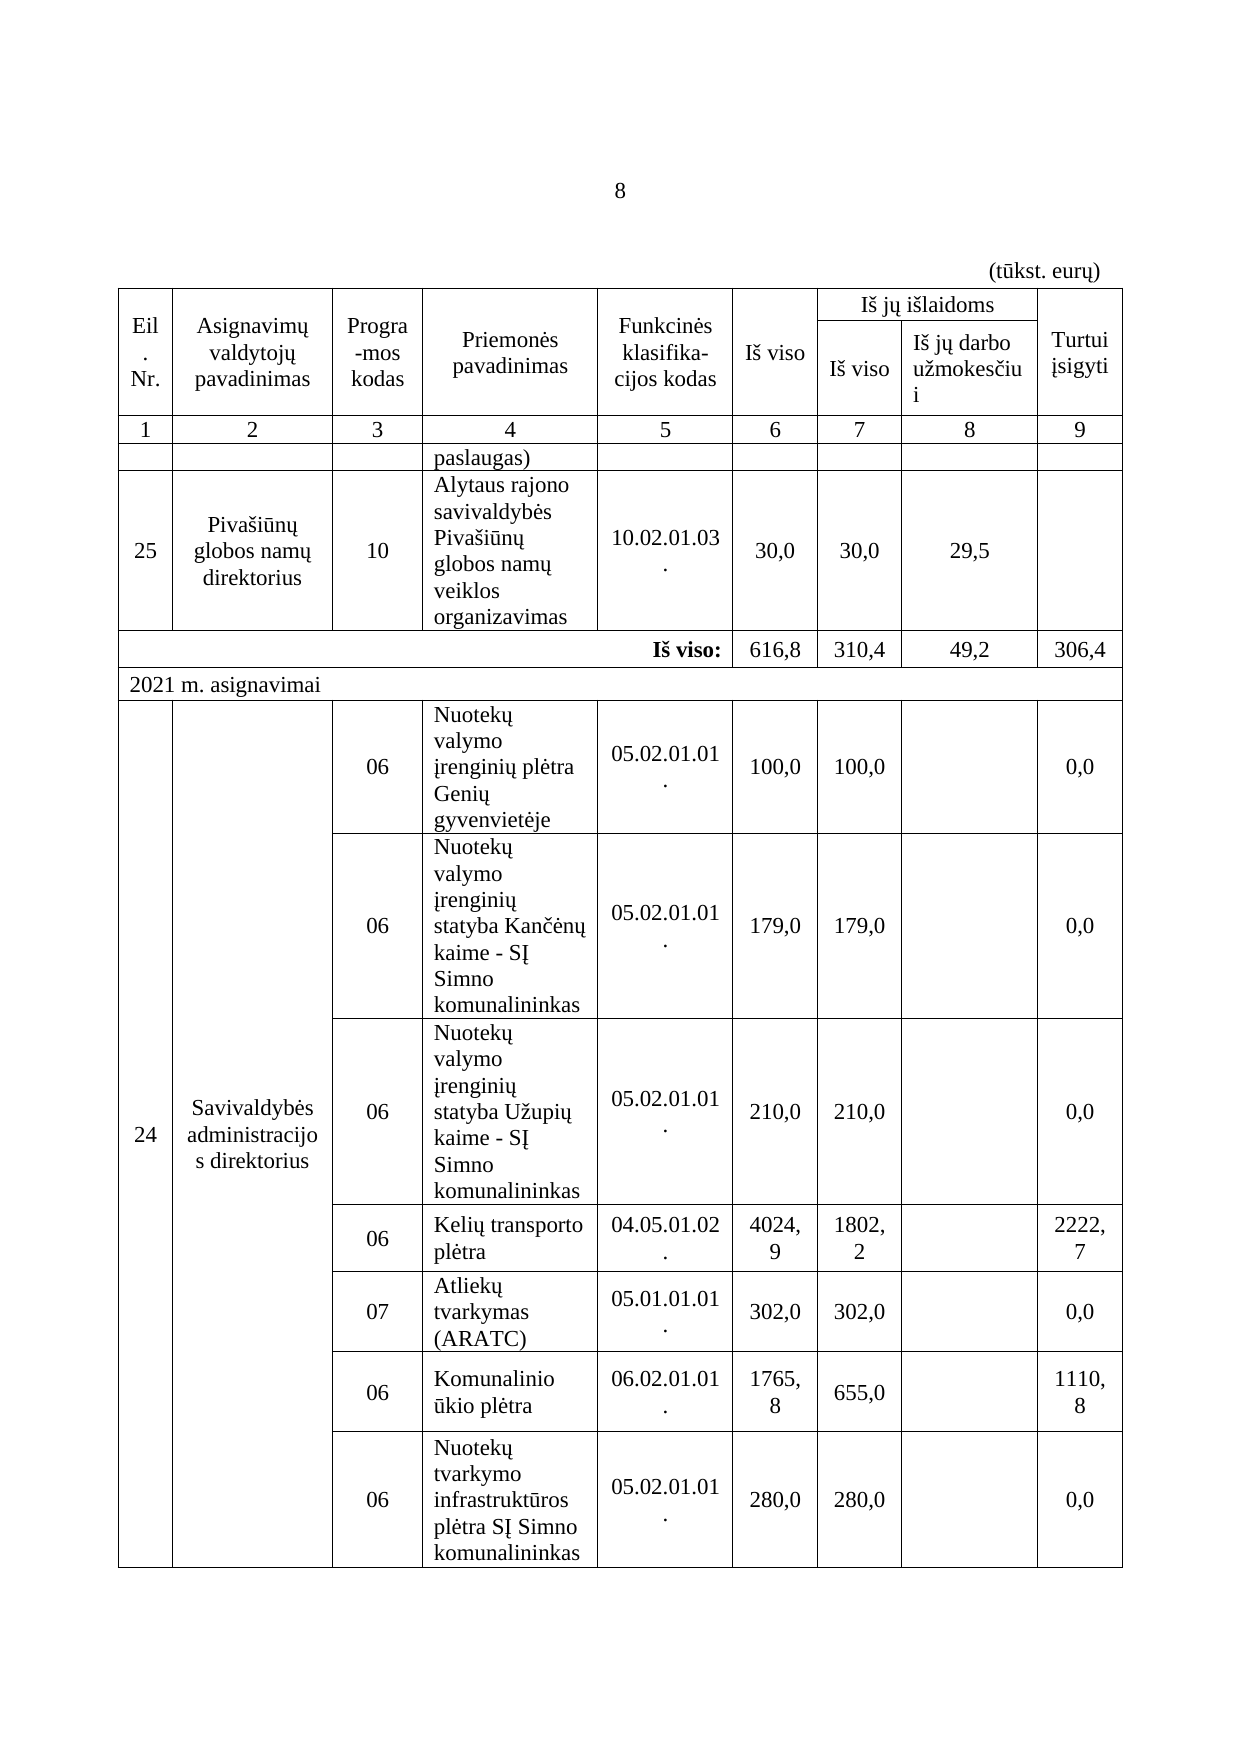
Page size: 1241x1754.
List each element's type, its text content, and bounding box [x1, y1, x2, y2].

table_cell Nuotekų valymo įrenginių plėtra Genių gyvenvietėje [423, 701, 597, 832]
table_cell [1038, 471, 1122, 629]
table_cell 4 [423, 416, 597, 443]
table_cell Progra-mos kodas [333, 289, 422, 415]
table_cell 06 [333, 1432, 422, 1567]
table_cell 0,0 [1038, 834, 1122, 1018]
table_cell 0,0 [1038, 701, 1122, 832]
table_cell Iš jų išlaidoms [818, 289, 1037, 320]
table_cell Nuotekų valymo įrenginių statyba Kančėnų kaime - SĮ Simno komunalininkas [423, 834, 597, 1018]
table_cell 100,0 [733, 701, 817, 832]
table_cell 06 [333, 701, 422, 832]
table_cell 6 [733, 416, 817, 443]
table_cell [818, 444, 901, 470]
table_cell Komunalinio ūkio plėtra [423, 1352, 597, 1431]
table_cell [902, 1432, 1037, 1567]
table_cell 616,8 [733, 631, 817, 667]
table_cell 1765,8 [733, 1352, 817, 1431]
table_cell Savivaldybės administracijos direktorius [173, 701, 332, 1567]
table_cell Alytaus rajono savivaldybės Pivašiūnų globos namų veiklos organizavimas [423, 471, 597, 629]
table_cell 0,0 [1038, 1019, 1122, 1203]
table_cell Kelių transporto plėtra [423, 1205, 597, 1271]
table_cell 06 [333, 834, 422, 1018]
table_cell [902, 834, 1037, 1018]
table_cell 179,0 [733, 834, 817, 1018]
table_cell [173, 444, 332, 470]
table_cell 25 [119, 471, 172, 629]
table_cell paslaugas) [423, 444, 597, 470]
table_cell 655,0 [818, 1352, 901, 1431]
table_cell Pivašiūnų globos namų direktorius [173, 471, 332, 629]
table_cell [733, 444, 817, 470]
table_cell 0,0 [1038, 1272, 1122, 1351]
table_cell Iš viso: [119, 631, 732, 667]
table_cell [902, 1205, 1037, 1271]
table_cell 1110,8 [1038, 1352, 1122, 1431]
table_cell Priemonės pavadinimas [423, 289, 597, 415]
table_header (tūkst. eurų) [902, 253, 1122, 288]
table_cell 24 [119, 701, 172, 1567]
table_cell 10.02.01.03. [598, 471, 732, 629]
table_cell Nuotekų valymo įrenginių statyba Užupių kaime - SĮ Simno komunalininkas [423, 1019, 597, 1203]
table_cell 306,4 [1038, 631, 1122, 667]
table_cell 4024,9 [733, 1205, 817, 1271]
table_cell Iš viso [733, 289, 817, 415]
table_cell Atliekų tvarkymas (ARATC) [423, 1272, 597, 1351]
table_cell [333, 444, 422, 470]
table_cell 1802,2 [818, 1205, 901, 1271]
table_cell 0,0 [1038, 1432, 1122, 1567]
table_cell Turtui įsigyti [1038, 289, 1122, 415]
table_cell [119, 444, 172, 470]
table_cell 8 [902, 416, 1037, 443]
table_cell 30,0 [818, 471, 901, 629]
table_cell Iš viso [818, 321, 901, 415]
table_cell 30,0 [733, 471, 817, 629]
table_cell [902, 444, 1037, 470]
table_cell [902, 1019, 1037, 1203]
table_header [423, 253, 598, 288]
table_cell Funkcinės klasifika-cijos kodas [598, 289, 732, 415]
table_cell 05.02.01.01. [598, 701, 732, 832]
table_cell 210,0 [818, 1019, 901, 1203]
table_cell [902, 1272, 1037, 1351]
table_cell 05.02.01.01. [598, 1019, 732, 1203]
table_cell 07 [333, 1272, 422, 1351]
table_cell 06 [333, 1205, 422, 1271]
table_cell 7 [818, 416, 901, 443]
table_header [733, 253, 817, 288]
table_cell [1038, 444, 1122, 470]
table_cell 10 [333, 471, 422, 629]
table_cell Asignavimų valdytojų pavadinimas [173, 289, 332, 415]
table_cell 100,0 [818, 701, 901, 832]
table_cell Iš jų darbo užmokesčiui [902, 321, 1037, 415]
table_header [118, 253, 172, 288]
table_cell 2021 m. asignavimai [119, 668, 1122, 699]
table_cell 302,0 [818, 1272, 901, 1351]
table_cell 1 [119, 416, 172, 443]
table_cell 04.05.01.02. [598, 1205, 732, 1271]
table_cell 9 [1038, 416, 1122, 443]
table_cell [902, 1352, 1037, 1431]
table_cell [598, 444, 732, 470]
table_cell 06 [333, 1019, 422, 1203]
table_cell 29,5 [902, 471, 1037, 629]
table_cell 05.01.01.01. [598, 1272, 732, 1351]
table_cell 310,4 [818, 631, 901, 667]
table_cell 210,0 [733, 1019, 817, 1203]
table_cell 280,0 [818, 1432, 901, 1567]
table_cell 302,0 [733, 1272, 817, 1351]
table_cell 2 [173, 416, 332, 443]
table_header [817, 253, 902, 288]
table_cell 06.02.01.01. [598, 1352, 732, 1431]
table_cell Eil. Nr. [119, 289, 172, 415]
table_cell 3 [333, 416, 422, 443]
table_cell 2222,7 [1038, 1205, 1122, 1271]
table_cell Nuotekų tvarkymo infrastruktūros plėtra SĮ Simno komunalininkas [423, 1432, 597, 1567]
table_cell 05.02.01.01. [598, 834, 732, 1018]
table_header [333, 253, 422, 288]
table_cell 06 [333, 1352, 422, 1431]
table_cell 5 [598, 416, 732, 443]
table_header [173, 253, 332, 288]
table_cell 179,0 [818, 834, 901, 1018]
table_cell 49,2 [902, 631, 1037, 667]
table_header [598, 253, 733, 288]
table_cell 05.02.01.01. [598, 1432, 732, 1567]
table_cell [902, 701, 1037, 832]
table_cell 280,0 [733, 1432, 817, 1567]
